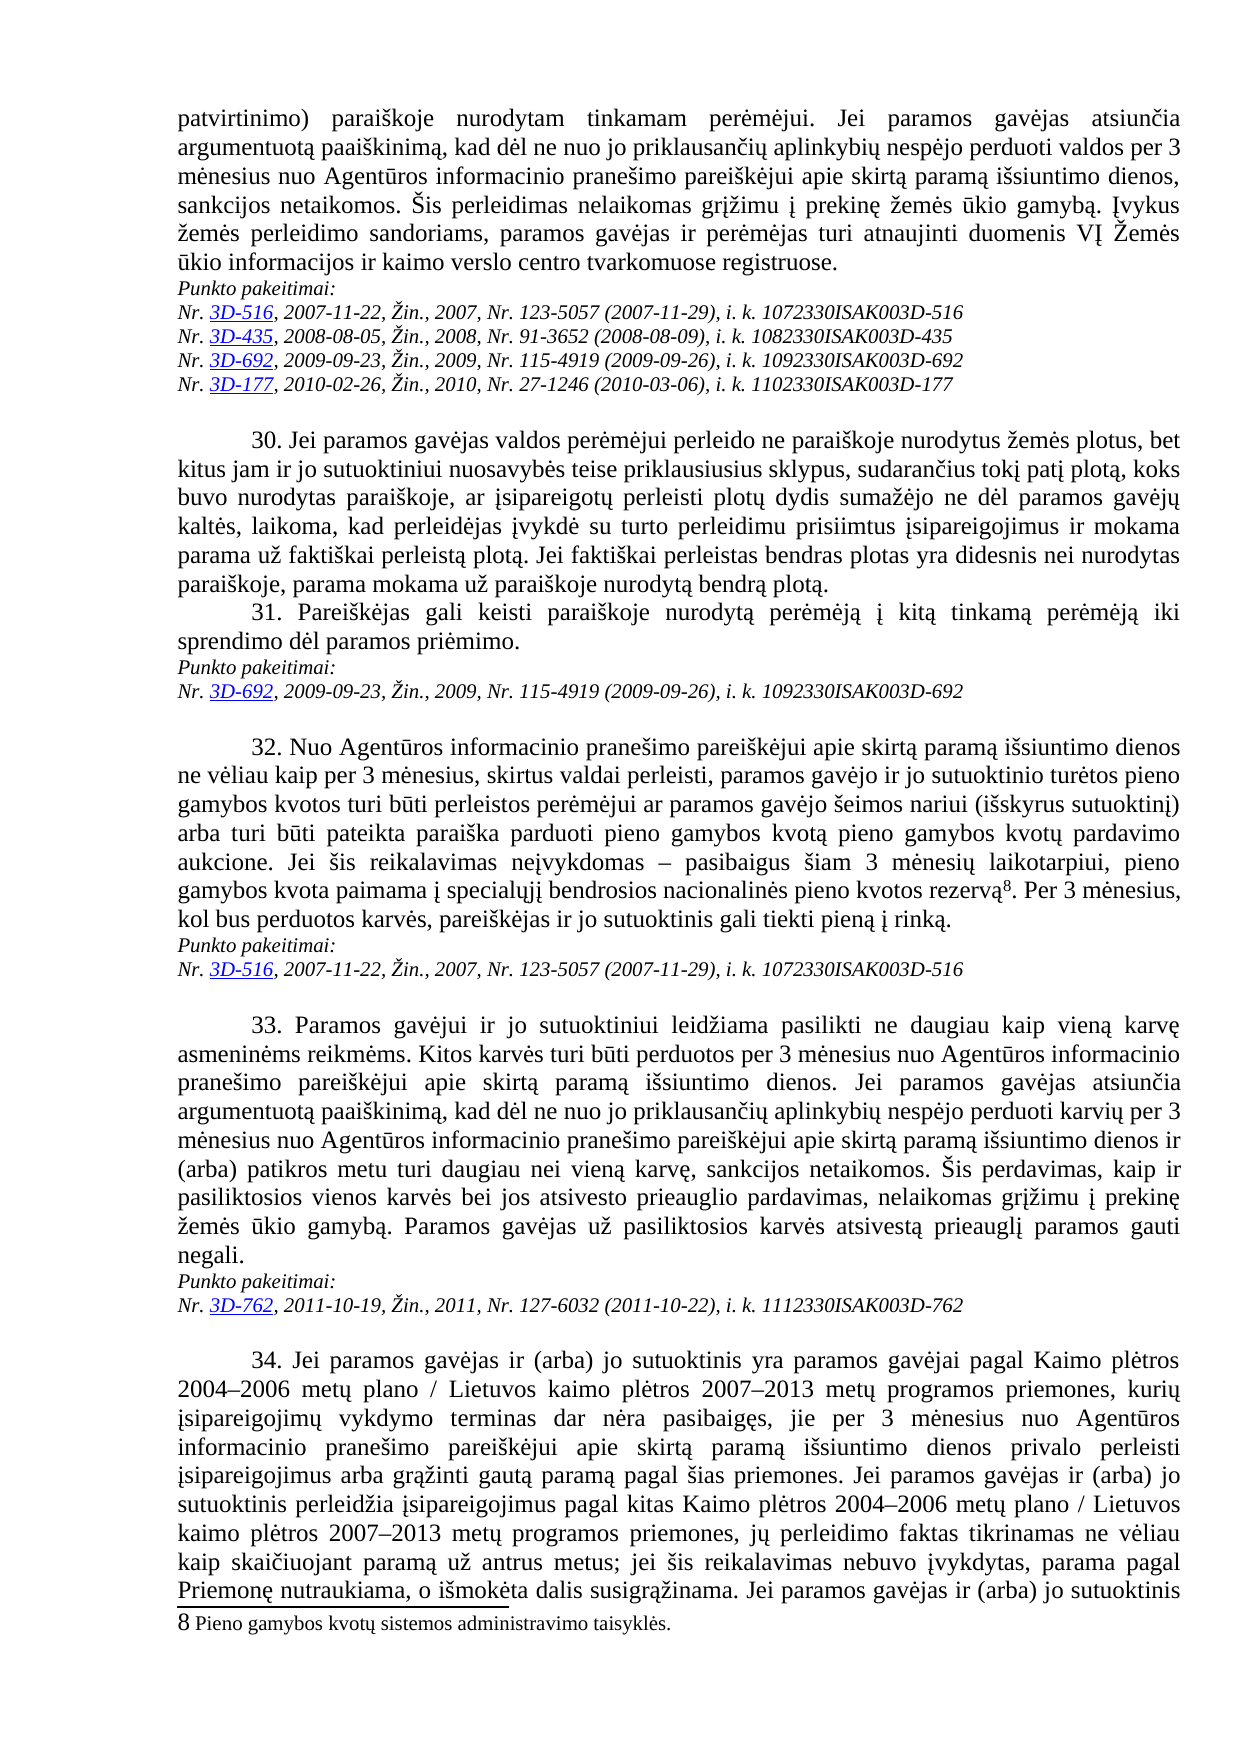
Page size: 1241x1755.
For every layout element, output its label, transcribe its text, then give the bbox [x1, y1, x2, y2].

text Punkto pakeitimai: [177, 933, 1181, 957]
text Nr. 3D-435, 2008-08-05, Žin., 2008, Nr. 91-3652 (2008-08-09), i. k. 1082330ISAK003D-435 [177, 324, 1181, 348]
text Nr. 3D-692, 2009-09-23, Žin., 2009, Nr. 115-4919 (2009-09-26), i. k. 1092330ISAK003D-692 [177, 348, 1181, 372]
text 34. Jei paramos gavėjas ir (arba) jo sutuoktinis yra paramos gavėjai pagal Kaimo plėtros 2004–2006 metų plano / Lietuvos kaimo plėtros 2007–2013 metų programos priemones, kurių įsipareigojimų vykdymo terminas dar nėra pasibaigęs, jie per 3 mėnesius nuo Agentūros informacinio pranešimo pareiškėjui apie skirtą paramą išsiuntimo dienos privalo perleisti įsipareigojimus arba grąžinti gautą paramą pagal šias priemones. Jei paramos gavėjas ir (arba) jo sutuoktinis perleidžia įsipareigojimus pagal kitas Kaimo plėtros 2004–2006 metų plano / Lietuvos kaimo plėtros 2007–2013 metų programos priemones, jų perleidimo faktas tikrinamas ne vėliau kaip skaičiuojant paramą už antrus metus; jei šis reikalavimas nebuvo įvykdytas, parama pagal Priemonę nutraukiama, o išmokėta dalis susigrąžinama. Jei paramos gavėjas ir (arba) jo sutuoktinis [177, 1346, 1181, 1604]
text Punkto pakeitimai: [177, 1269, 1181, 1293]
text Nr. 3D-516, 2007-11-22, Žin., 2007, Nr. 123-5057 (2007-11-29), i. k. 1072330ISAK003D-516 [177, 300, 1181, 324]
text Nr. 3D-516, 2007-11-22, Žin., 2007, Nr. 123-5057 (2007-11-29), i. k. 1072330ISAK003D-516 [177, 957, 1181, 981]
text 30. Jei paramos gavėjas valdos perėmėjui perleido ne paraiškoje nurodytus žemės plotus, bet kitus jam ir jo sutuoktiniui nuosavybės teise priklausiusius sklypus, sudarančius tokį patį plotą, koks buvo nurodytas paraiškoje, ar įsipareigotų perleisti plotų dydis sumažėjo ne dėl paramos gavėjų kaltės, laikoma, kad perleidėjas įvykdė su turto perleidimu prisiimtus įsipareigojimus ir mokama parama už faktiškai perleistą plotą. Jei faktiškai perleistas bendras plotas yra didesnis nei nurodytas paraiškoje, parama mokama už paraiškoje nurodytą bendrą plotą. [177, 425, 1181, 597]
text Pieno gamybos kvotų sistemos administravimo taisyklės. [177, 1607, 1181, 1636]
text patvirtinimo) paraiškoje nurodytam tinkamam perėmėjui. Jei paramos gavėjas atsiunčia argumentuotą paaiškinimą, kad dėl ne nuo jo priklausančių aplinkybių nespėjo perduoti valdos per 3 mėnesius nuo Agentūros informacinio pranešimo pareiškėjui apie skirtą paramą išsiuntimo dienos, sankcijos netaikomos. Šis perleidimas nelaikomas grįžimu į prekinę žemės ūkio gamybą. Įvykus žemės perleidimo sandoriams, paramos gavėjas ir perėmėjas turi atnaujinti duomenis VĮ Žemės ūkio informacijos ir kaimo verslo centro tvarkomuose registruose. [177, 103, 1181, 276]
text Nr. 3D-762, 2011-10-19, Žin., 2011, Nr. 127-6032 (2011-10-22), i. k. 1112330ISAK003D-762 [177, 1293, 1181, 1317]
text Nr. 3D-692, 2009-09-23, Žin., 2009, Nr. 115-4919 (2009-09-26), i. k. 1092330ISAK003D-692 [177, 679, 1181, 703]
text Nr. 3D-177, 2010-02-26, Žin., 2010, Nr. 27-1246 (2010-03-06), i. k. 1102330ISAK003D-177 [177, 372, 1181, 396]
text 32. Nuo Agentūros informacinio pranešimo pareiškėjui apie skirtą paramą išsiuntimo dienos ne vėliau kaip per 3 mėnesius, skirtus valdai perleisti, paramos gavėjo ir jo sutuoktinio turėtos pieno gamybos kvotos turi būti perleistos perėmėjui ar paramos gavėjo šeimos nariui (išskyrus sutuoktinį) arba turi būti pateikta paraiška parduoti pieno gamybos kvotą pieno gamybos kvotų pardavimo aukcione. Jei šis reikalavimas neįvykdomas – pasibaigus šiam 3 mėnesių laikotarpiui, pieno gamybos kvota paimama į specialųjį bendrosios nacionalinės pieno kvotos rezervą. Per 3 mėnesius, kol bus perduotos karvės, pareiškėjas ir jo sutuoktinis gali tiekti pieną į rinką. [177, 732, 1181, 933]
text Punkto pakeitimai: [177, 655, 1181, 679]
text 31. Pareiškėjas gali keisti paraiškoje nurodytą perėmėją į kitą tinkamą perėmėją iki sprendimo dėl paramos priėmimo. [177, 597, 1181, 655]
text 33. Paramos gavėjui ir jo sutuoktiniui leidžiama pasilikti ne daugiau kaip vieną karvę asmeninėms reikmėms. Kitos karvės turi būti perduotos per 3 mėnesius nuo Agentūros informacinio pranešimo pareiškėjui apie skirtą paramą išsiuntimo dienos. Jei paramos gavėjas atsiunčia argumentuotą paaiškinimą, kad dėl ne nuo jo priklausančių aplinkybių nespėjo perduoti karvių per 3 mėnesius nuo Agentūros informacinio pranešimo pareiškėjui apie skirtą paramą išsiuntimo dienos ir (arba) patikros metu turi daugiau nei vieną karvę, sankcijos netaikomos. Šis perdavimas, kaip ir pasiliktosios vienos karvės bei jos atsivesto prieauglio pardavimas, nelaikomas grįžimu į prekinę žemės ūkio gamybą. Paramos gavėjas už pasiliktosios karvės atsivestą prieauglį paramos gauti negali. [177, 1010, 1181, 1269]
text Punkto pakeitimai: [177, 276, 1181, 300]
